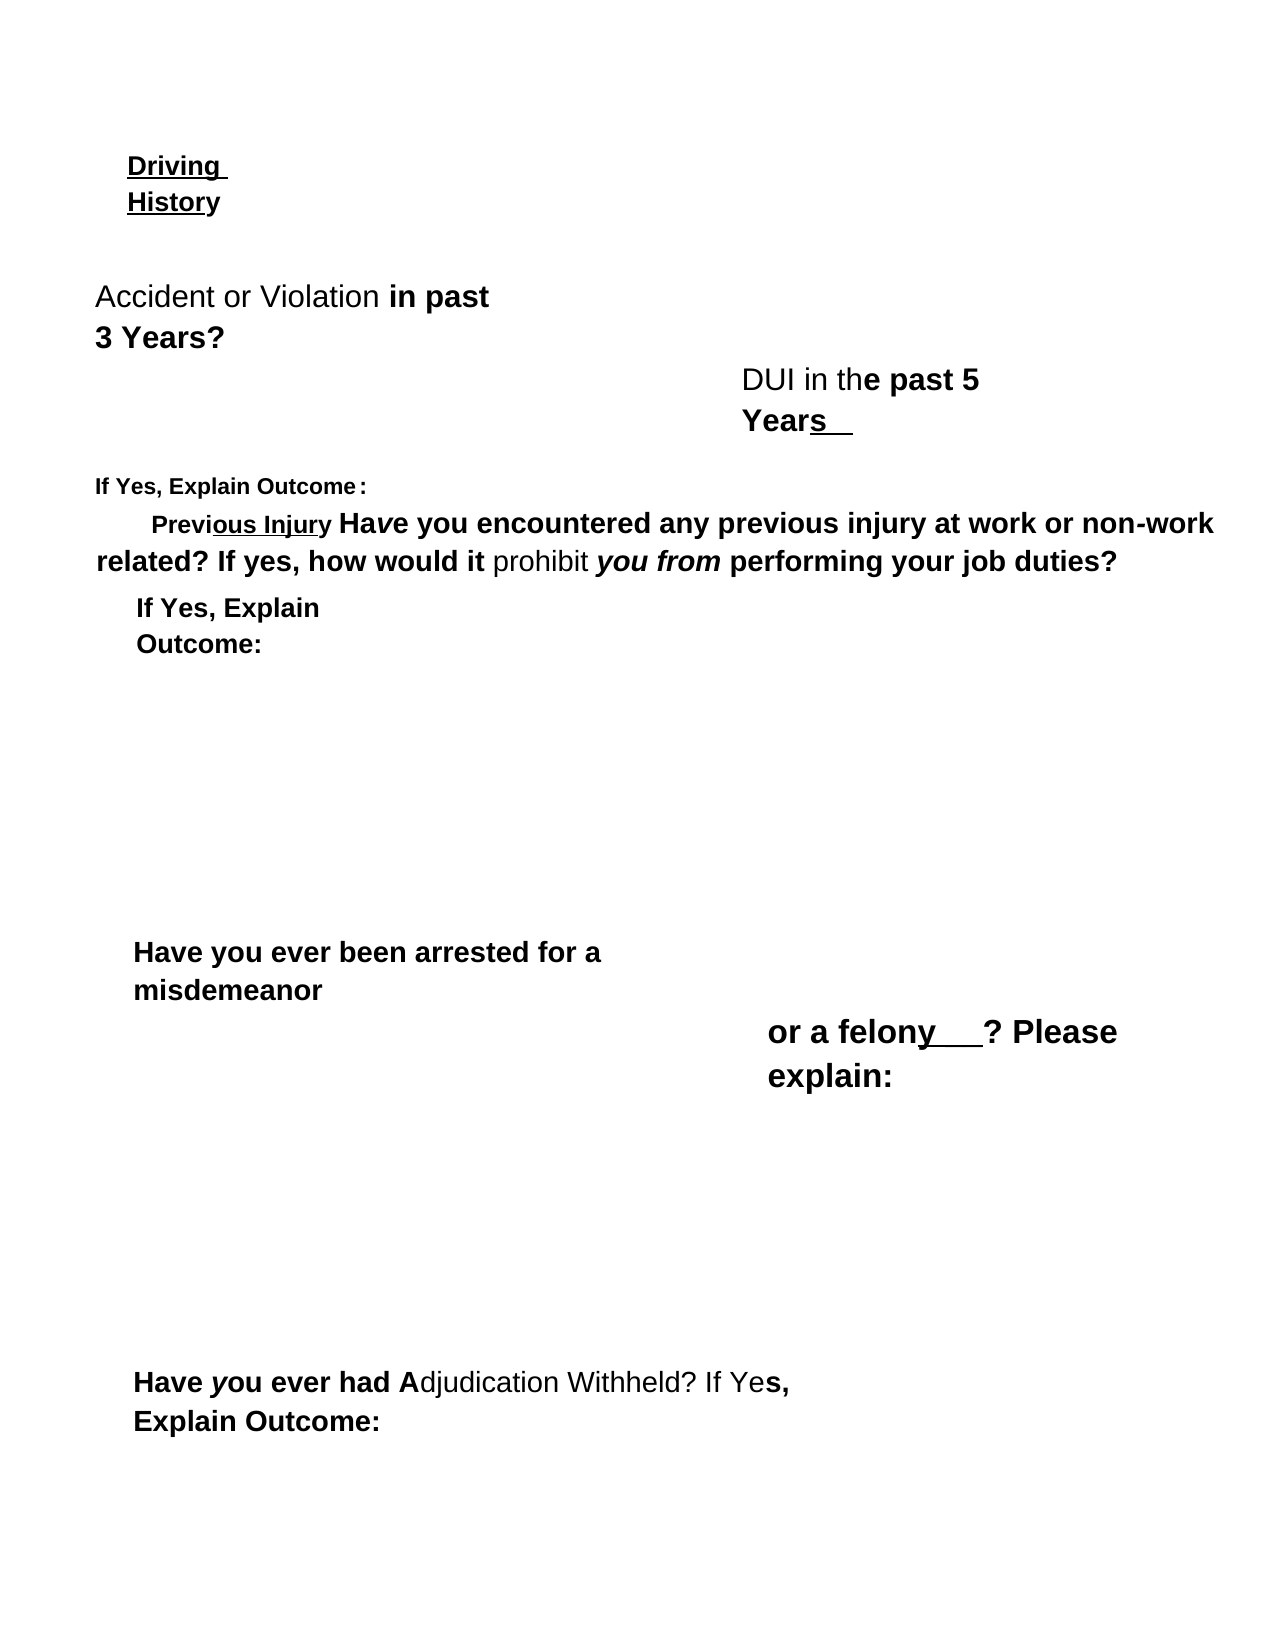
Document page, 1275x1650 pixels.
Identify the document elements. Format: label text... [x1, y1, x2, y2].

text If Yes, Explain Outcome: [95, 473, 376, 502]
text Driving History [127, 150, 310, 217]
text Previous Injury Have you encountered any previous injury at work or non-work related? If yes, how would it prohibit you from performing your job duties? [96, 506, 1238, 581]
text Accident or Violation in past 3 Years? [95, 278, 512, 356]
text DUI in the past 5 Years_ [741, 361, 1016, 438]
text Have you ever been arrested for a misdemeanor [133, 935, 682, 1007]
text or a felony __? Please explain: [767, 1012, 1167, 1094]
text If Yes, Explain Outcome: [136, 592, 418, 659]
text Have you ever had Adjudication Withheld? If Yes, Explain Outcome: [133, 1365, 896, 1437]
